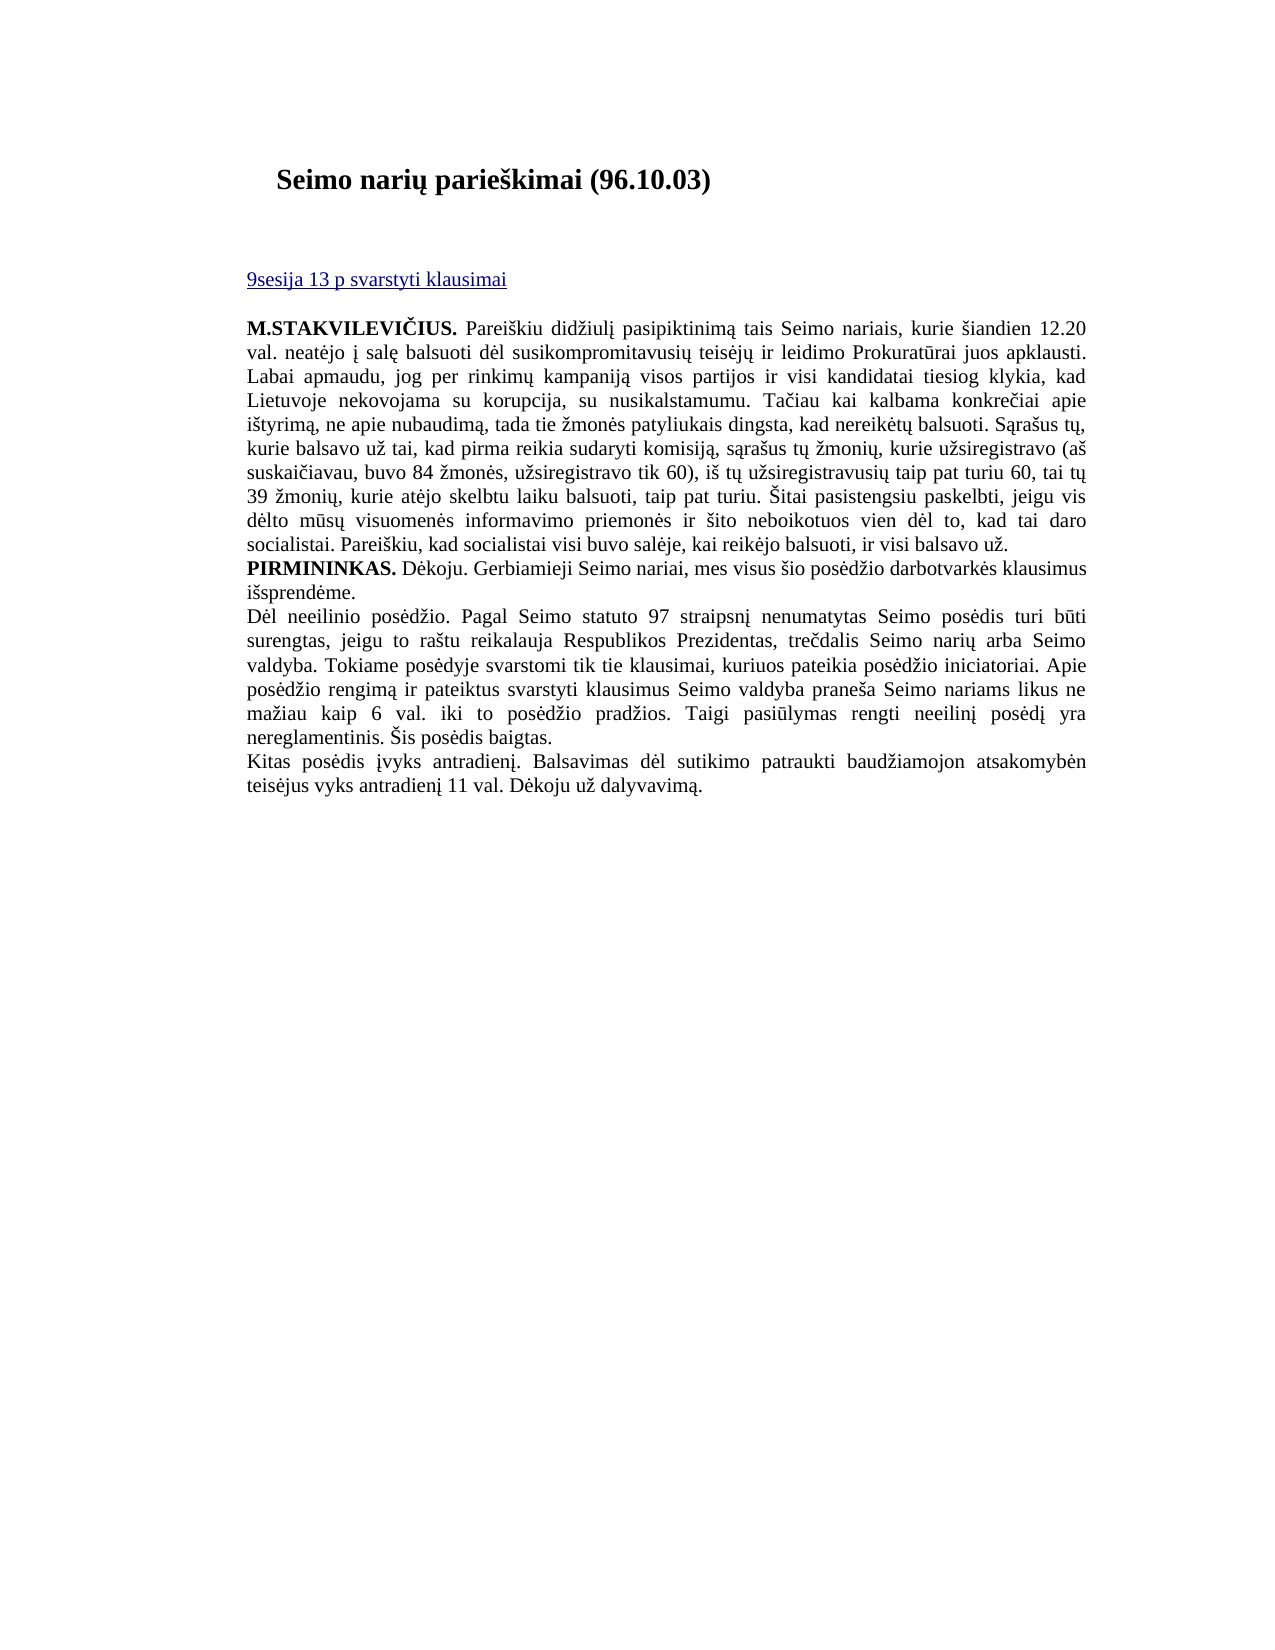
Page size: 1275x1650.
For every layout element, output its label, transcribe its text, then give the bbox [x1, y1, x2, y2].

text 9sesija 13 p svarstyti klausimai [247, 267, 1087, 291]
text Kitas posėdis įvyks antradienį. Balsavimas dėl sutikimo patraukti baudžiamojon atsakomybėn teisėjus vyks antradienį 11 val. Dėkoju už dalyvavimą. [247, 749, 1087, 797]
text Seimo narių parieškimai (96.10.03) [247, 162, 1087, 196]
text M.STAKVILEVIČIUS. Pareiškiu didžiulį pasipiktinimą tais Seimo nariais, kurie šiandien 12.20 val. neatėjo į salę balsuoti dėl susikompromitavusių teisėjų ir leidimo Prokuratūrai juos apklausti. Labai apmaudu, jog per rinkimų kampaniją visos partijos ir visi kandidatai tiesiog klykia, kad Lietuvoje nekovojama su korupcija, su nusikalstamumu. Tačiau kai kalbama konkrečiai apie ištyrimą, ne apie nubaudimą, tada tie žmonės patyliukais dingsta, kad nereikėtų balsuoti. Sąrašus tų, kurie balsavo už tai, kad pirma reikia sudaryti komisiją, sąrašus tų žmonių, kurie užsiregistravo (aš suskaičiavau, buvo 84 žmonės, užsiregistravo tik 60), iš tų užsiregistravusių taip pat turiu 60, tai tų 39 žmonių, kurie atėjo skelbtu laiku balsuoti, taip pat turiu. Šitai pasistengsiu paskelbti, jeigu vis dėlto mūsų visuomenės informavimo priemonės ir šito neboikotuos vien dėl to, kad tai daro socialistai. Pareiškiu, kad socialistai visi buvo salėje, kai reikėjo balsuoti, ir visi balsavo už. [247, 316, 1087, 556]
text PIRMININKAS. Dėkoju. Gerbiamieji Seimo nariai, mes visus šio posėdžio darbotvarkės klausimus išsprendėme. [247, 556, 1087, 604]
text Dėl neeilinio posėdžio. Pagal Seimo statuto 97 straipsnį nenumatytas Seimo posėdis turi būti surengtas, jeigu to raštu reikalauja Respublikos Prezidentas, trečdalis Seimo narių arba Seimo valdyba. Tokiame posėdyje svarstomi tik tie klausimai, kuriuos pateikia posėdžio iniciatoriai. Apie posėdžio rengimą ir pateiktus svarstyti klausimus Seimo valdyba praneša Seimo nariams likus ne mažiau kaip 6 val. iki to posėdžio pradžios. Taigi pasiūlymas rengti neeilinį posėdį yra nereglamentinis. Šis posėdis baigtas. [247, 604, 1087, 749]
